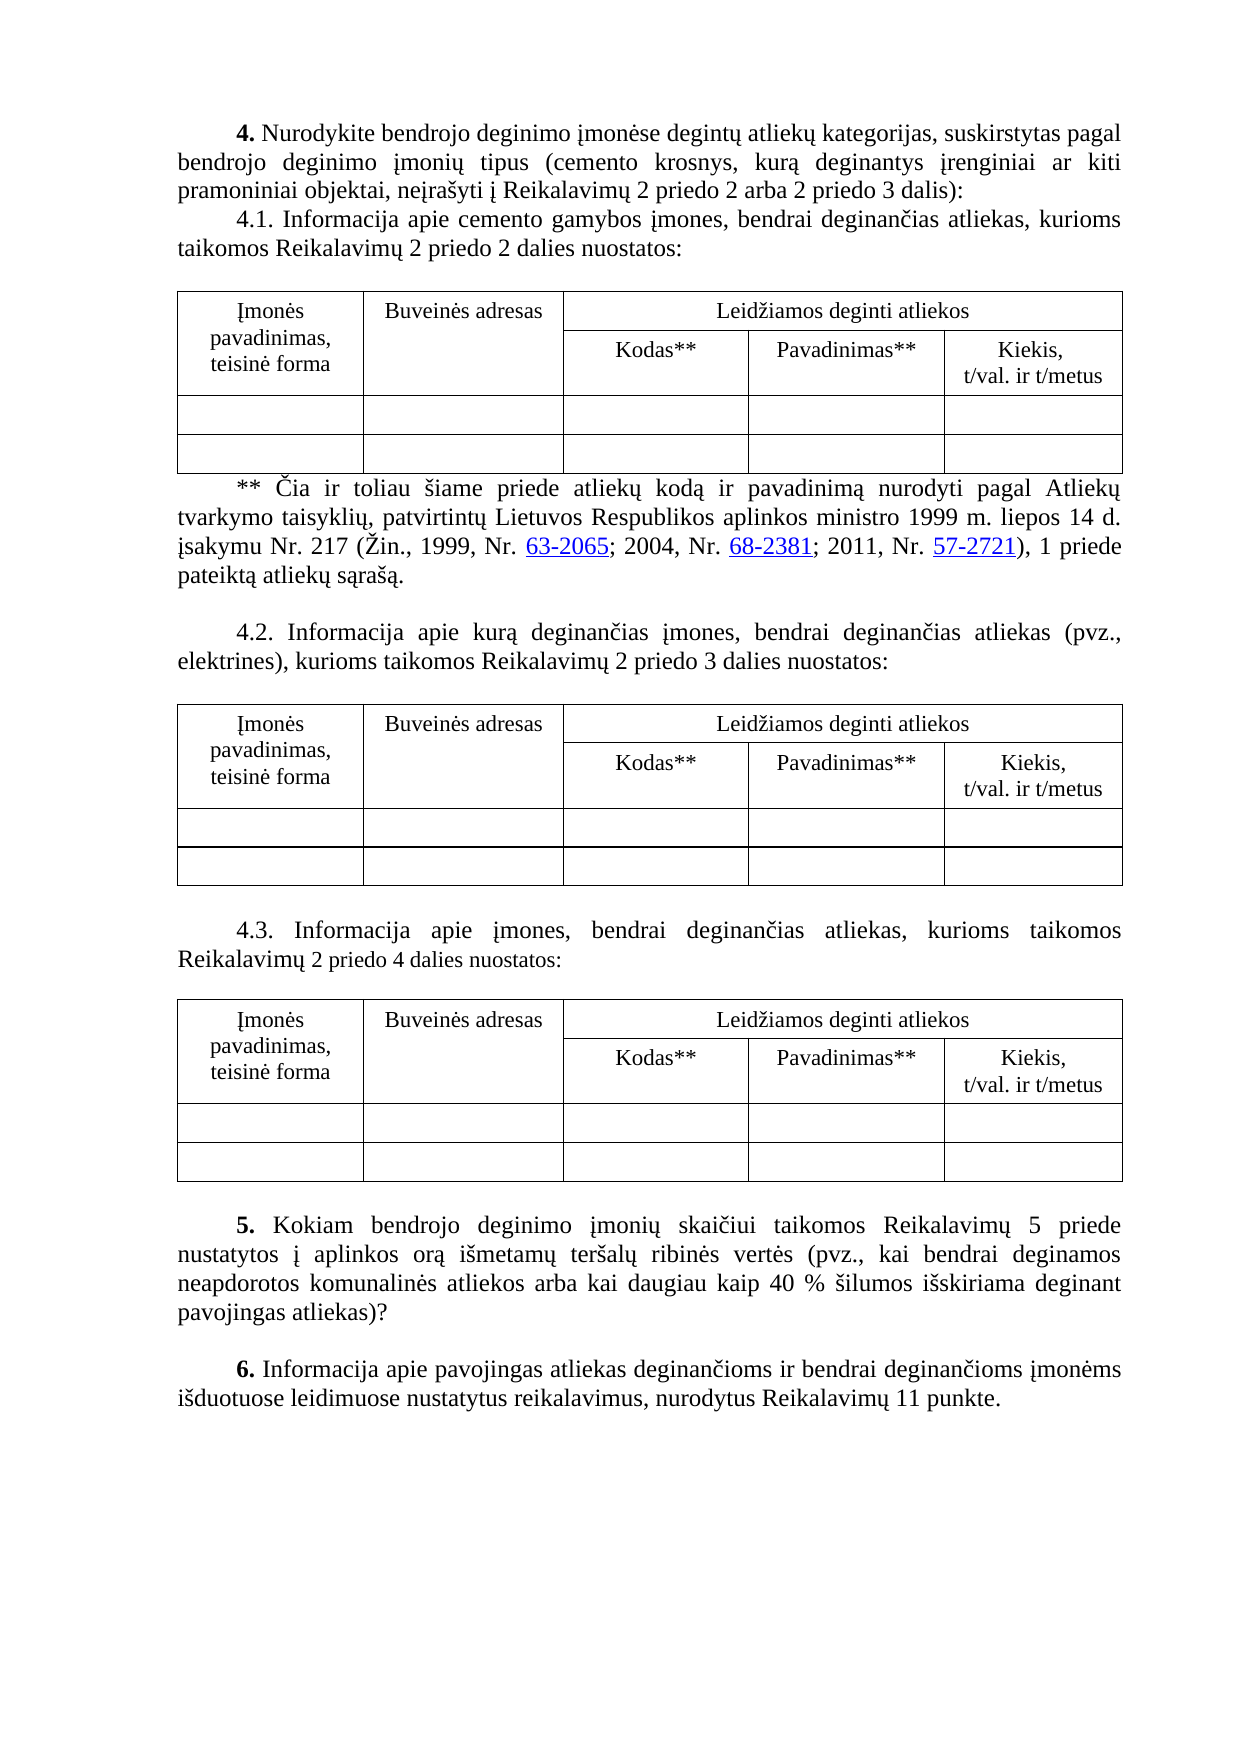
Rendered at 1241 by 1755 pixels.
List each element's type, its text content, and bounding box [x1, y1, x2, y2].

table_cell [364, 809, 563, 846]
table_cell [364, 848, 563, 885]
table_cell [945, 396, 1122, 433]
text 4.1. Informacija apie cemento gamybos įmones, bendrai deginančias atliekas, kurioms taikomos Reikalavimų 2 priedo 2 dalies nuostatos: [177, 204, 1122, 262]
table_header Buveinės adresas [364, 1000, 563, 1103]
table_cell [564, 848, 748, 885]
table_cell [564, 396, 748, 433]
table_cell [564, 809, 748, 846]
table_cell Kodas** [564, 331, 748, 395]
table_cell [564, 1143, 748, 1181]
table_cell [364, 1143, 563, 1181]
table_cell [945, 809, 1122, 846]
table_header Įmonės pavadinimas, teisinė forma [178, 1000, 363, 1103]
table_header Leidžiamos deginti atliekos [564, 292, 1122, 329]
text ** Čia ir toliau šiame priede atliekų kodą ir pavadinimą nurodyti pagal Atliekų tvarkymo taisyklių, patvirtintų Lietuvos Respublikos aplinkos ministro 1999 m. liepos 14 d. įsakymu Nr. 217 (Žin., 1999, Nr. 63-2065; 2004, Nr. 68-2381; 2011, Nr. 57-2721), 1 priede pateiktą atliekų sąrašą. [177, 474, 1122, 588]
table_cell [364, 435, 563, 472]
table_cell Kodas** [564, 1039, 748, 1103]
table_cell [178, 435, 363, 472]
table_header Buveinės adresas [364, 705, 563, 807]
table_cell [178, 809, 363, 846]
table_cell Pavadinimas** [749, 331, 944, 395]
table_cell [749, 809, 944, 846]
table_cell [178, 848, 363, 885]
table_cell Kiekis, t/val. ir t/metus [945, 331, 1122, 395]
table_cell [178, 1143, 363, 1181]
table_cell Kiekis, t/val. ir t/metus [945, 1039, 1122, 1103]
table_cell [749, 396, 944, 433]
text 4. Nurodykite bendrojo deginimo įmonėse degintų atliekų kategorijas, suskirstytas pagal bendrojo deginimo įmonių tipus (cemento krosnys, kurą deginantys įrenginiai ar kiti pramoniniai objektai, neįrašyti į Reikalavimų 2 priedo 2 arba 2 priedo 3 dalis): [177, 118, 1122, 204]
table_cell Pavadinimas** [749, 1039, 944, 1103]
text 4.3. Informacija apie įmones, bendrai deginančias atliekas, kurioms taikomos Reikalavimų 2 priedo 4 dalies nuostatos: [177, 915, 1122, 972]
table_cell [178, 396, 363, 433]
text 5. Kokiam bendrojo deginimo įmonių skaičiui taikomos Reikalavimų 5 priede nustatytos į aplinkos orą išmetamų teršalų ribinės vertės (pvz., kai bendrai deginamos neapdorotos komunalinės atliekos arba kai daugiau kaip 40 % šilumos išskiriama deginant pavojingas atliekas)? [177, 1210, 1122, 1325]
table_cell [945, 848, 1122, 885]
table_cell Kodas** [564, 743, 748, 807]
table_cell [749, 435, 944, 472]
table_header Įmonės pavadinimas, teisinė forma [178, 705, 363, 807]
table_cell [945, 1104, 1122, 1142]
table_cell [564, 1104, 748, 1142]
text 6. Informacija apie pavojingas atliekas deginančioms ir bendrai deginančioms įmonėms išduotuose leidimuose nustatytus reikalavimus, nurodytus Reikalavimų 11 punkte. [177, 1354, 1122, 1412]
table_cell [749, 848, 944, 885]
table_cell [749, 1143, 944, 1181]
table_header Buveinės adresas [364, 292, 563, 395]
table_cell Pavadinimas** [749, 743, 944, 807]
table_cell Kiekis, t/val. ir t/metus [945, 743, 1122, 807]
table_header Leidžiamos deginti atliekos [564, 705, 1122, 742]
table_cell [945, 435, 1122, 472]
table_header Leidžiamos deginti atliekos [564, 1000, 1122, 1038]
table_cell [178, 1104, 363, 1142]
table_cell [945, 1143, 1122, 1181]
table_cell [749, 1104, 944, 1142]
table_cell [364, 396, 563, 433]
table_cell [564, 435, 748, 472]
table_cell [364, 1104, 563, 1142]
table_header Įmonės pavadinimas, teisinė forma [178, 292, 363, 395]
text 4.2. Informacija apie kurą deginančias įmones, bendrai deginančias atliekas (pvz., elektrines), kurioms taikomos Reikalavimų 2 priedo 3 dalies nuostatos: [177, 617, 1122, 675]
